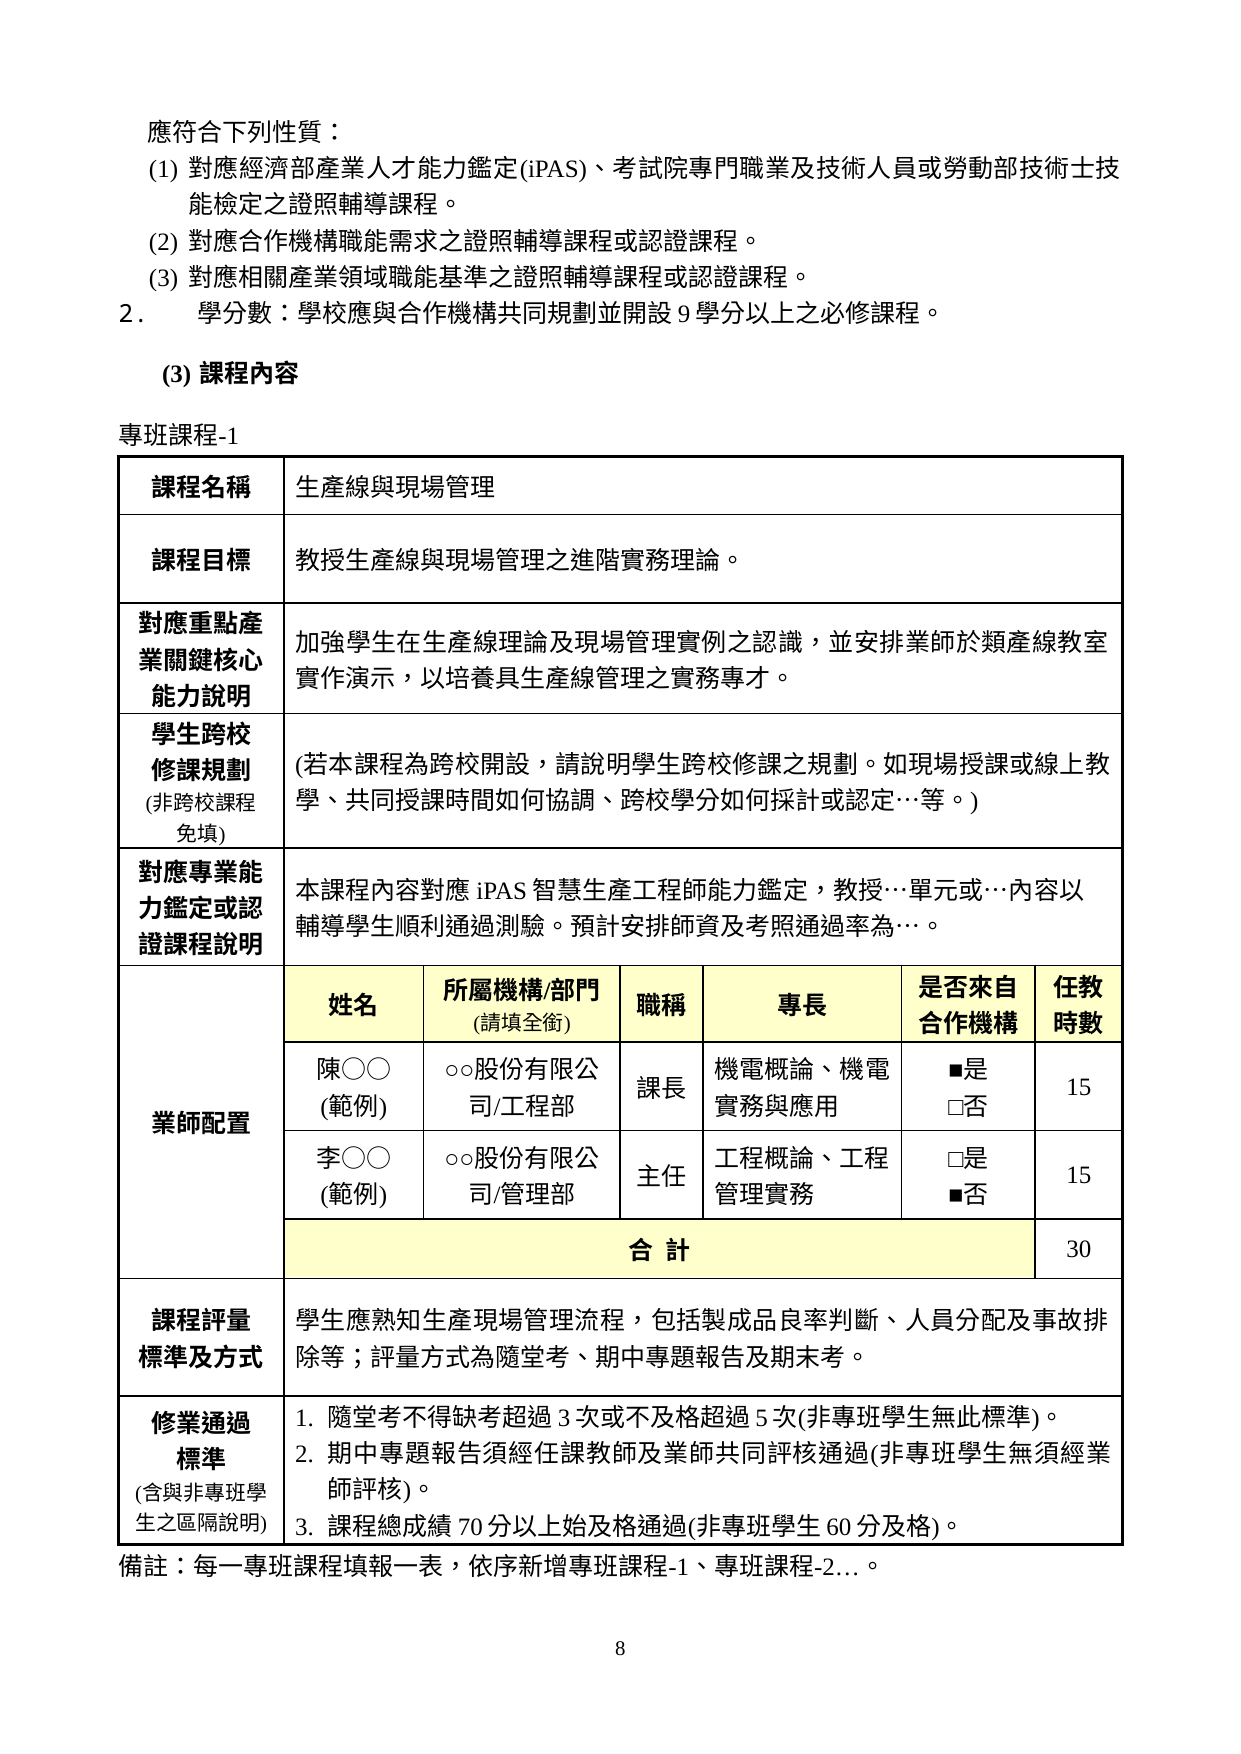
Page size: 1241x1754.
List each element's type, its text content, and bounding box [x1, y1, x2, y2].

table_cell 加強學生在生產線理論及現場管理實例之認識，並安排業師於類產線教室實作演示，以培養具生產線管理之實務專才。 [285, 604, 1121, 713]
table_header 課程名稱 [120, 458, 283, 514]
list 對應經濟部產業人才能力鑑定(iPAS)、考試院專門職業及技術人員或勞動部技術士技能檢定之證照輔導課程。 [149, 148, 1122, 221]
table_cell 隨堂考不得缺考超過3次或不及格超過5次(非專班學生無此標準)。 期中專題報告須經任課教師及業師共同評核通過(非專班學生無須經業師評核)。 課程總成績70分以上始及格通過(非專班學生60分及格)。 [285, 1397, 1121, 1543]
table_cell 15 [1036, 1043, 1121, 1130]
table_cell 對應專業能力鑑定或認證課程說明 [120, 849, 283, 964]
table_cell 合 計 [285, 1220, 1034, 1277]
table_cell 課長 [621, 1043, 702, 1130]
table_cell 15 [1036, 1131, 1121, 1218]
table_cell 機電概論、機電實務與應用 [704, 1043, 901, 1130]
list 應符合下列性質： [118, 112, 1122, 148]
list 課程內容 [162, 330, 1122, 392]
table_cell 工程概論、工程管理實務 [704, 1131, 901, 1218]
text 專班課程-1 [118, 392, 1122, 455]
table_cell 所屬機構/部門 (請填全銜) [424, 966, 619, 1041]
table_cell 學生跨校 修課規劃 (非跨校課程 免填) [120, 714, 283, 847]
table_cell 修業通過 標準 (含與非專班學生之區隔說明) [120, 1397, 283, 1543]
table_cell 任教時數 [1036, 966, 1121, 1041]
table_header 生產線與現場管理 [285, 458, 1121, 514]
table_cell □是 ■否 [902, 1131, 1034, 1218]
table_cell ■是 □否 [902, 1043, 1034, 1130]
table_cell 業師配置 [120, 966, 283, 1277]
table_cell (若本課程為跨校開設，請說明學生跨校修課之規劃。如現場授課或線上教學、共同授課時間如何協調、跨校學分如何採計或認定…等。) [285, 714, 1121, 847]
table_cell 姓名 [285, 966, 423, 1041]
table_cell 職稱 [621, 966, 702, 1041]
list 學分數：學校應與合作機構共同規劃並開設9學分以上之必修課程。 [118, 293, 1122, 330]
table_cell 課程評量 標準及方式 [120, 1279, 283, 1395]
table_cell 教授生產線與現場管理之進階實務理論。 [285, 515, 1121, 602]
table_cell 主任 [621, 1131, 702, 1218]
table_cell 學生應熟知生產現場管理流程，包括製成品良率判斷、人員分配及事故排除等；評量方式為隨堂考、期中專題報告及期末考。 [285, 1279, 1121, 1395]
table_cell 對應重點產業關鍵核心能力說明 [120, 604, 283, 713]
table_cell ○○股份有限公司/管理部 [424, 1131, 619, 1218]
table_cell 是否來自合作機構 [902, 966, 1034, 1041]
list 對應相關產業領域職能基準之證照輔導課程或認證課程。 [149, 257, 1122, 293]
text 備註：每一專班課程填報一表，依序新增專班課程-1、專班課程-2…。 [118, 1546, 1122, 1582]
table_cell 課程目標 [120, 515, 283, 602]
table_cell 專長 [704, 966, 901, 1041]
table_cell 李○○ (範例) [285, 1131, 423, 1218]
table_cell ○○股份有限公司/工程部 [424, 1043, 619, 1130]
list 對應合作機構職能需求之證照輔導課程或認證課程。 [149, 221, 1122, 257]
table_cell 本課程內容對應iPAS智慧生產工程師能力鑑定，教授…單元或…內容以輔導學生順利通過測驗。預計安排師資及考照通過率為…。 [285, 849, 1121, 964]
table_cell 30 [1036, 1220, 1121, 1277]
table_cell 陳○○ (範例) [285, 1043, 423, 1130]
